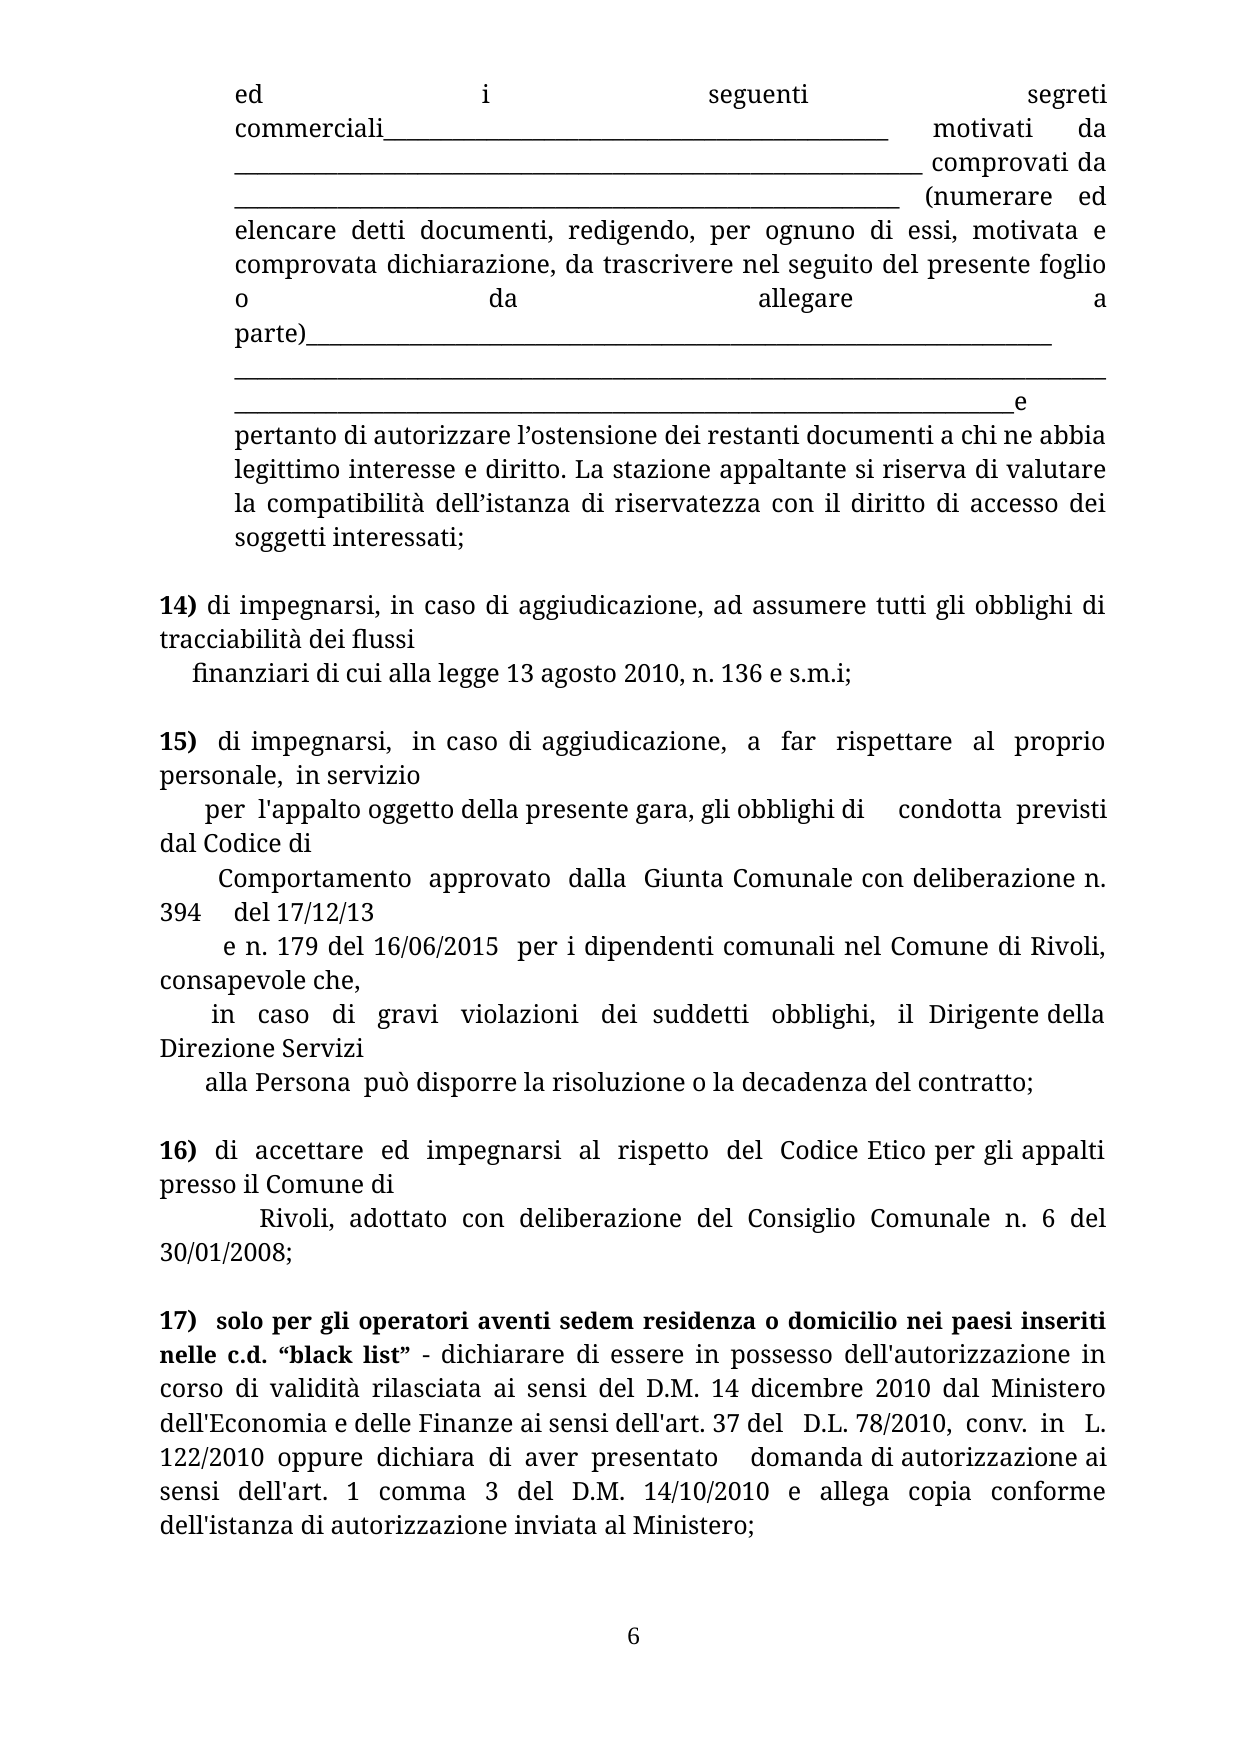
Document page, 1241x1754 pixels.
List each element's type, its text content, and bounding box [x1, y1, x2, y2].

list ed i seguenti segreti commerciali____________________________________________ motivati da ____________________________________________________________ comprovati da __________________________________________________________ (numerare ed elencare detti documenti, redigendo, per ognuno di essi, motivata e comprovata dichiarazione, da trascrivere nel seguito del presente foglio o da allegare a parte)_________________________________________________________________ ________________________________________________________________________________________________________________________________________________e pertanto di autorizzare l’ostensione dei restanti documenti a chi ne abbia legittimo interesse e diritto. La stazione appaltante si riserva di valutare la compatibilità dell’istanza di riservatezza con il diritto di accesso dei soggetti interessati; [197, 77, 1107, 554]
text e n. 179 del 16/06/2015 per i dipendenti comunali nel Comune di Rivoli, consapevole che, [159, 928, 1107, 996]
text 16) di accettare ed impegnarsi al rispetto del Codice Etico per gli appalti presso il Comune di [159, 1133, 1107, 1201]
text Rivoli, adottato con deliberazione del Consiglio Comunale n. 6 del 30/01/2008; [159, 1201, 1107, 1269]
text 17) solo per gli operatori aventi sedem residenza o domicilio nei paesi inseriti nelle c.d. “black list” - dichiarare di essere in possesso dell'autorizzazione in corso di validità rilasciata ai sensi del D.M. 14 dicembre 2010 dal Ministero dell'Economia e delle Finanze ai sensi dell'art. 37 del D.L. 78/2010, conv. in L. 122/2010 oppure dichiara di aver presentato domanda di autorizzazione ai sensi dell'art. 1 comma 3 del D.M. 14/10/2010 e allega copia conforme dell'istanza di autorizzazione inviata al Ministero; [159, 1303, 1107, 1541]
text Comportamento approvato dalla Giunta Comunale con deliberazione n. 394 del 17/12/13 [159, 860, 1107, 928]
text alla Persona può disporre la risoluzione o la decadenza del contratto; [159, 1064, 1107, 1099]
text per l'appalto oggetto della presente gara, gli obblighi di condotta previsti dal Codice di [159, 792, 1107, 860]
text 14) di impegnarsi, in caso di aggiudicazione, ad assumere tutti gli obblighi di tracciabilità dei flussi [159, 588, 1107, 656]
text 15) di impegnarsi, in caso di aggiudicazione, a far rispettare al proprio personale, in servizio [159, 724, 1107, 792]
text finanziari di cui alla legge 13 agosto 2010, n. 136 e s.m.i; [159, 656, 1107, 690]
text in caso di gravi violazioni dei suddetti obblighi, il Dirigente della Direzione Servizi [159, 996, 1107, 1064]
